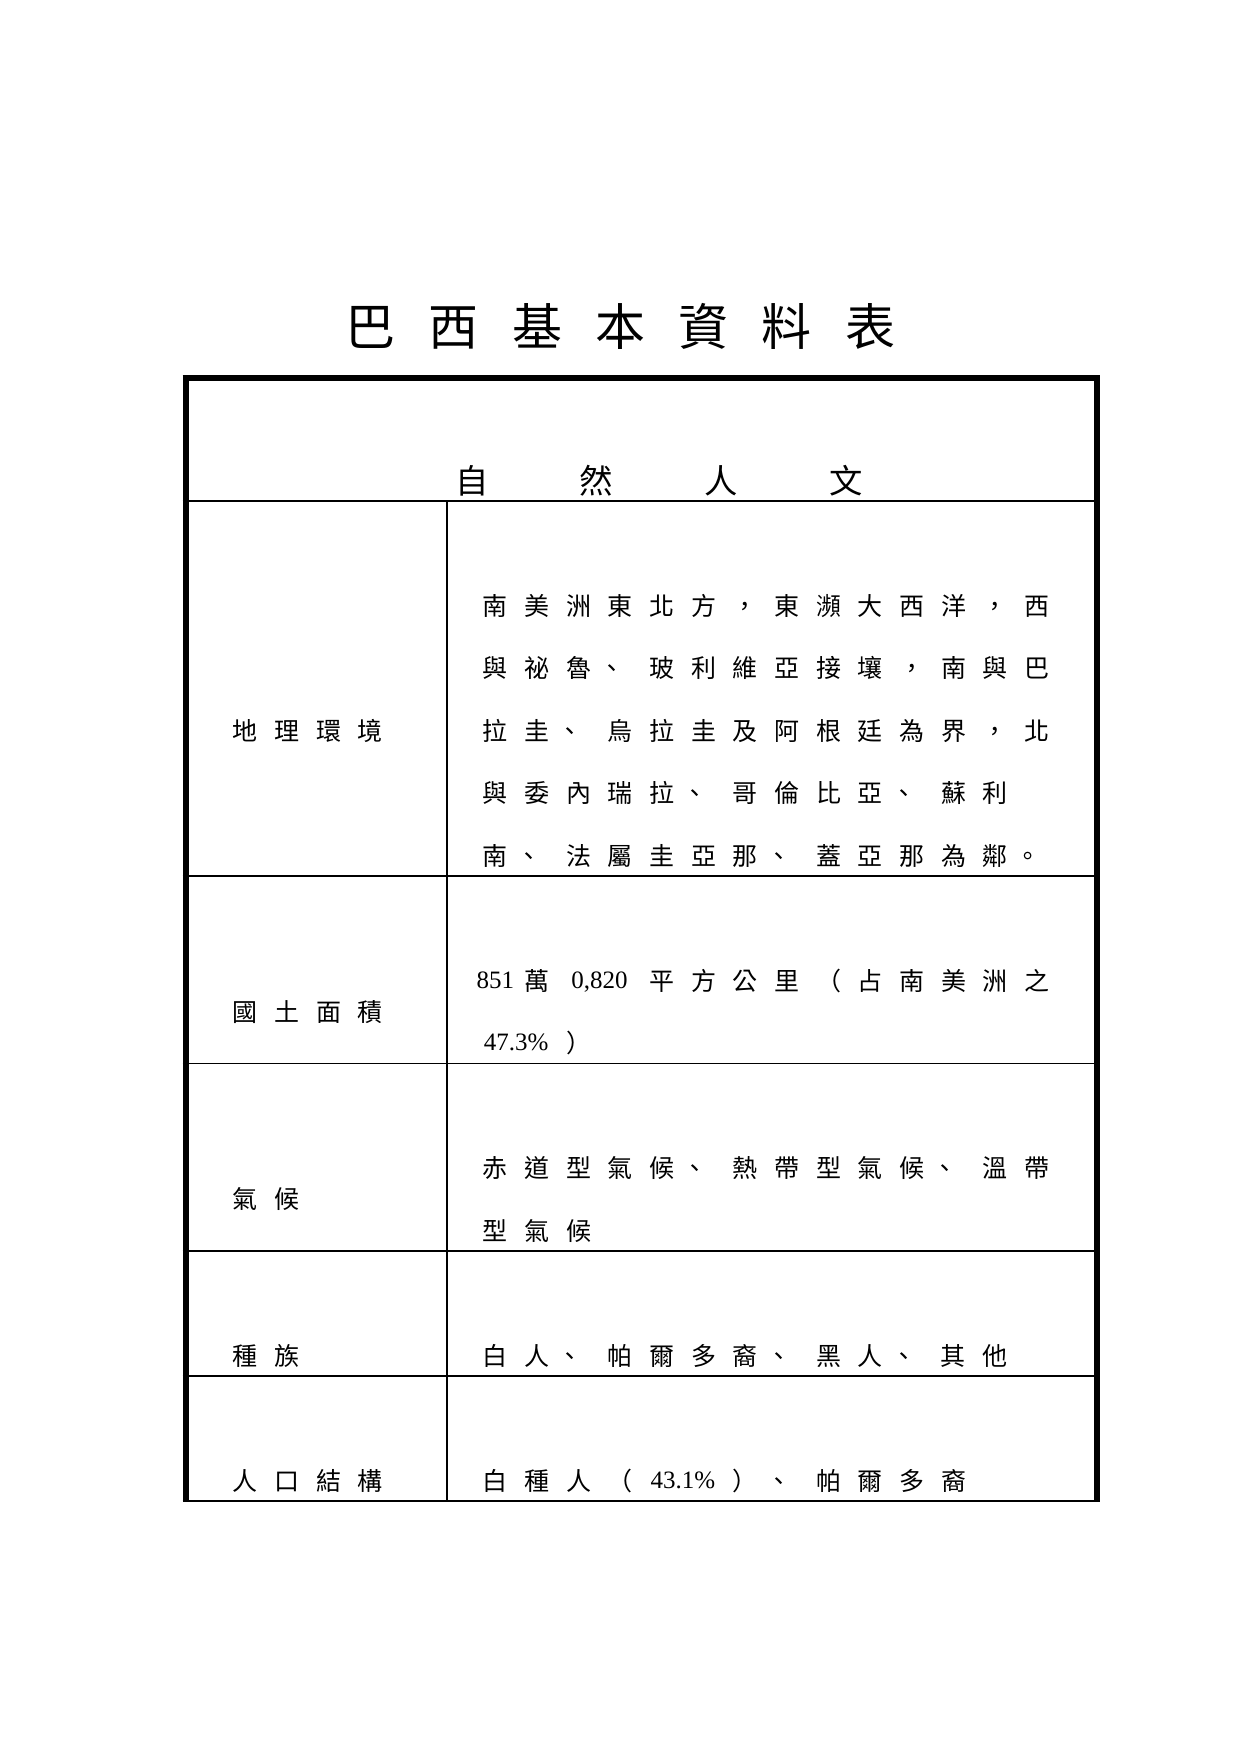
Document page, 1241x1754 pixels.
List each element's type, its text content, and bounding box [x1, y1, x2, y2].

table_cell 國土面積 [189, 877, 446, 1063]
table_cell 南美洲東北方，東瀕大西洋，西與祕魯、玻利維亞接壤，南與巴拉圭、烏拉圭及阿根廷為界，北與委內瑞拉、哥倫比亞、蘇利南、法屬圭亞那、蓋亞那為鄰。 [448, 502, 1094, 875]
table_cell 赤道型氣候、熱帶型氣候、溫帶型氣候 [448, 1064, 1094, 1250]
table_header 自 然 人 文 [189, 381, 1094, 500]
table_cell 地理環境 [189, 502, 446, 875]
table_cell 種族 [189, 1252, 446, 1375]
text 巴西基本資料表 [183, 250, 1058, 375]
table_cell 人口結構 [189, 1377, 446, 1500]
table_cell 白種人（43.1%）、帕爾多裔 [448, 1377, 1094, 1500]
table_cell 氣候 [189, 1064, 446, 1250]
table_cell 白人、帕爾多裔、黑人、其他 [448, 1252, 1094, 1375]
table_cell 851萬0,820平方公里（占南美洲之47.3%） [448, 877, 1094, 1063]
